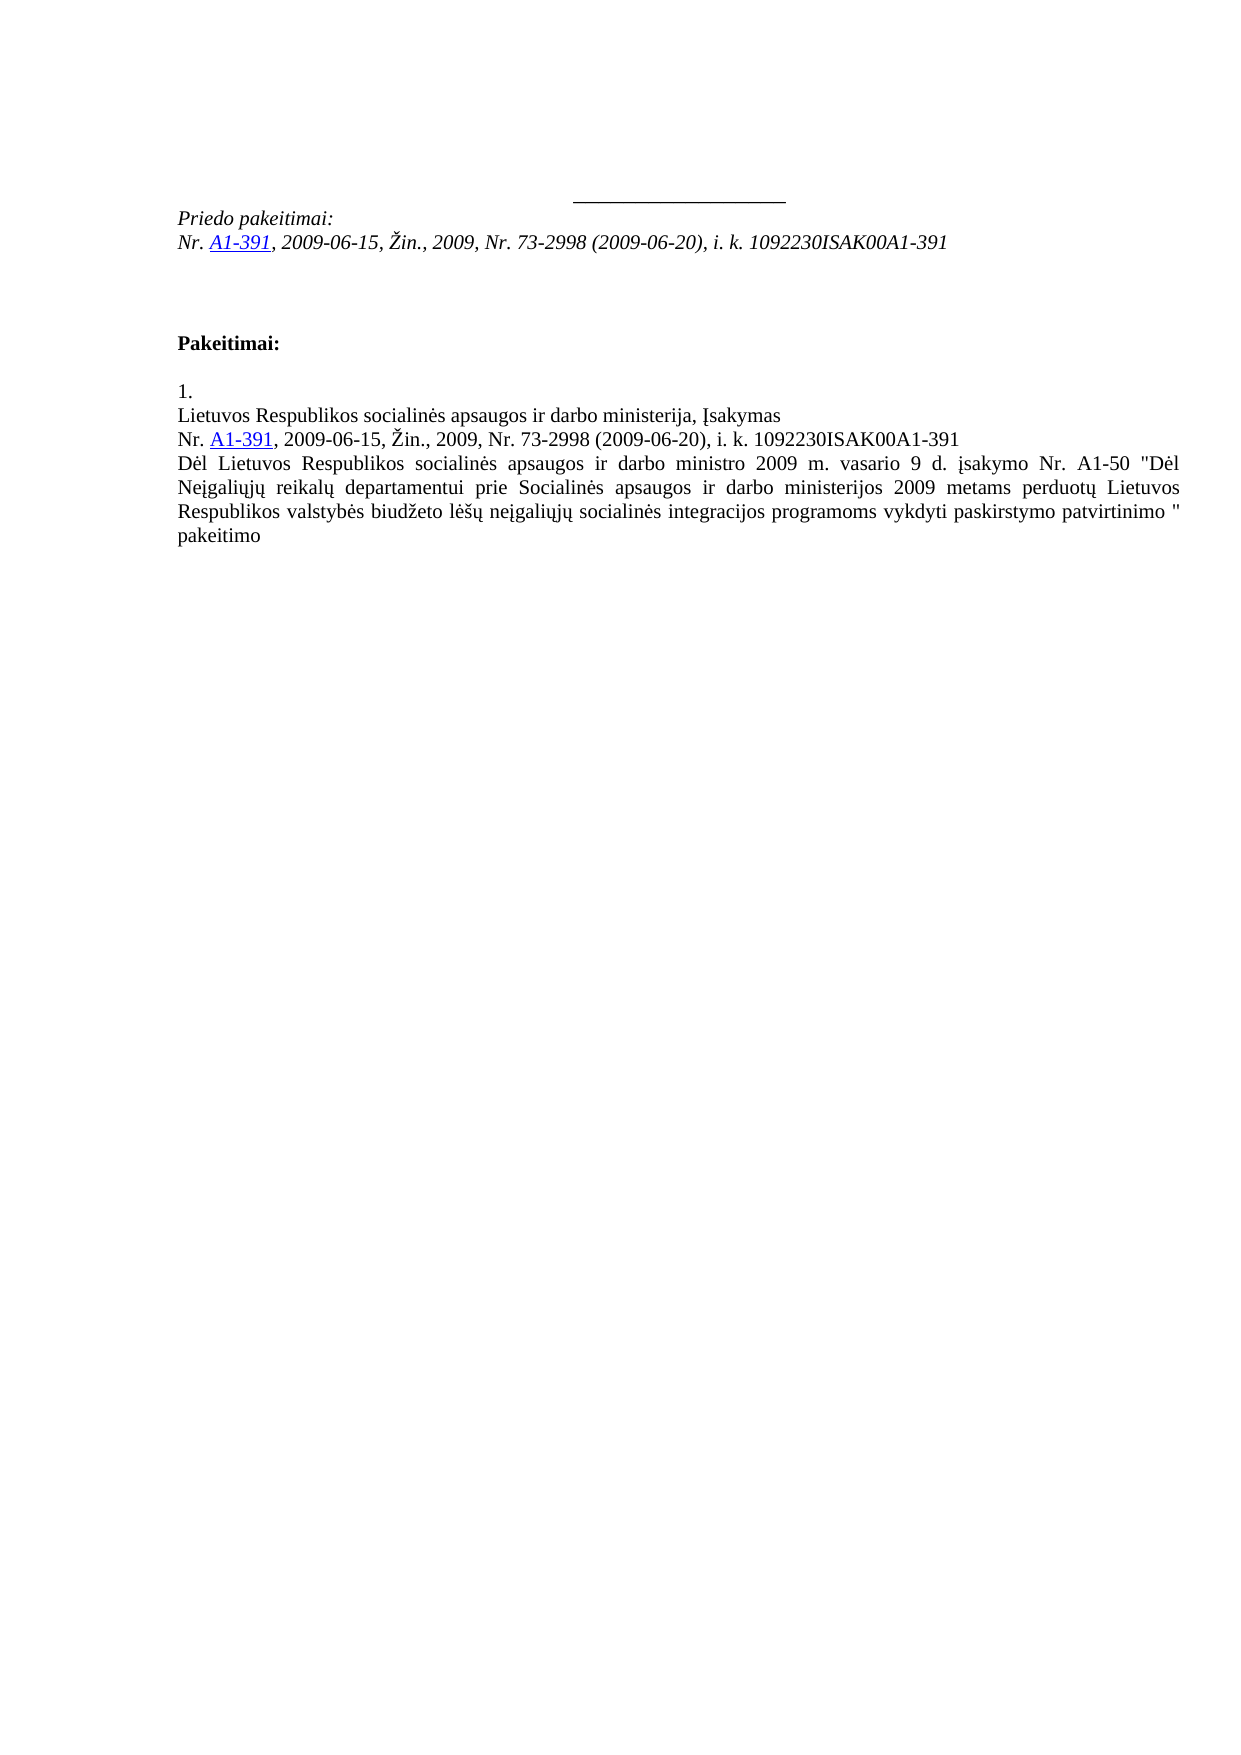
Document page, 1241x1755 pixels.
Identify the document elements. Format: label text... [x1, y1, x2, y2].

text Pakeitimai: [177, 331, 1181, 355]
text _________________ [177, 177, 1181, 206]
text Dėl Lietuvos Respublikos socialinės apsaugos ir darbo ministro 2009 m. vasario 9 d. įsakymo Nr. A1-50 "Dėl Neįgaliųjų reikalų departamentui prie Socialinės apsaugos ir darbo ministerijos 2009 metams perduotų Lietuvos Respublikos valstybės biudžeto lėšų neįgaliųjų socialinės integracijos programoms vykdyti paskirstymo patvirtinimo " pakeitimo [177, 451, 1181, 547]
text Nr. A1-391, 2009-06-15, Žin., 2009, Nr. 73-2998 (2009-06-20), i. k. 1092230ISAK00A1-391 [177, 230, 1181, 254]
text Priedo pakeitimai: [177, 206, 1181, 230]
text Lietuvos Respublikos socialinės apsaugos ir darbo ministerija, Įsakymas [177, 403, 1181, 427]
text Nr. A1-391, 2009-06-15, Žin., 2009, Nr. 73-2998 (2009-06-20), i. k. 1092230ISAK00A1-391 [177, 427, 1181, 451]
text 1. [177, 379, 1181, 403]
